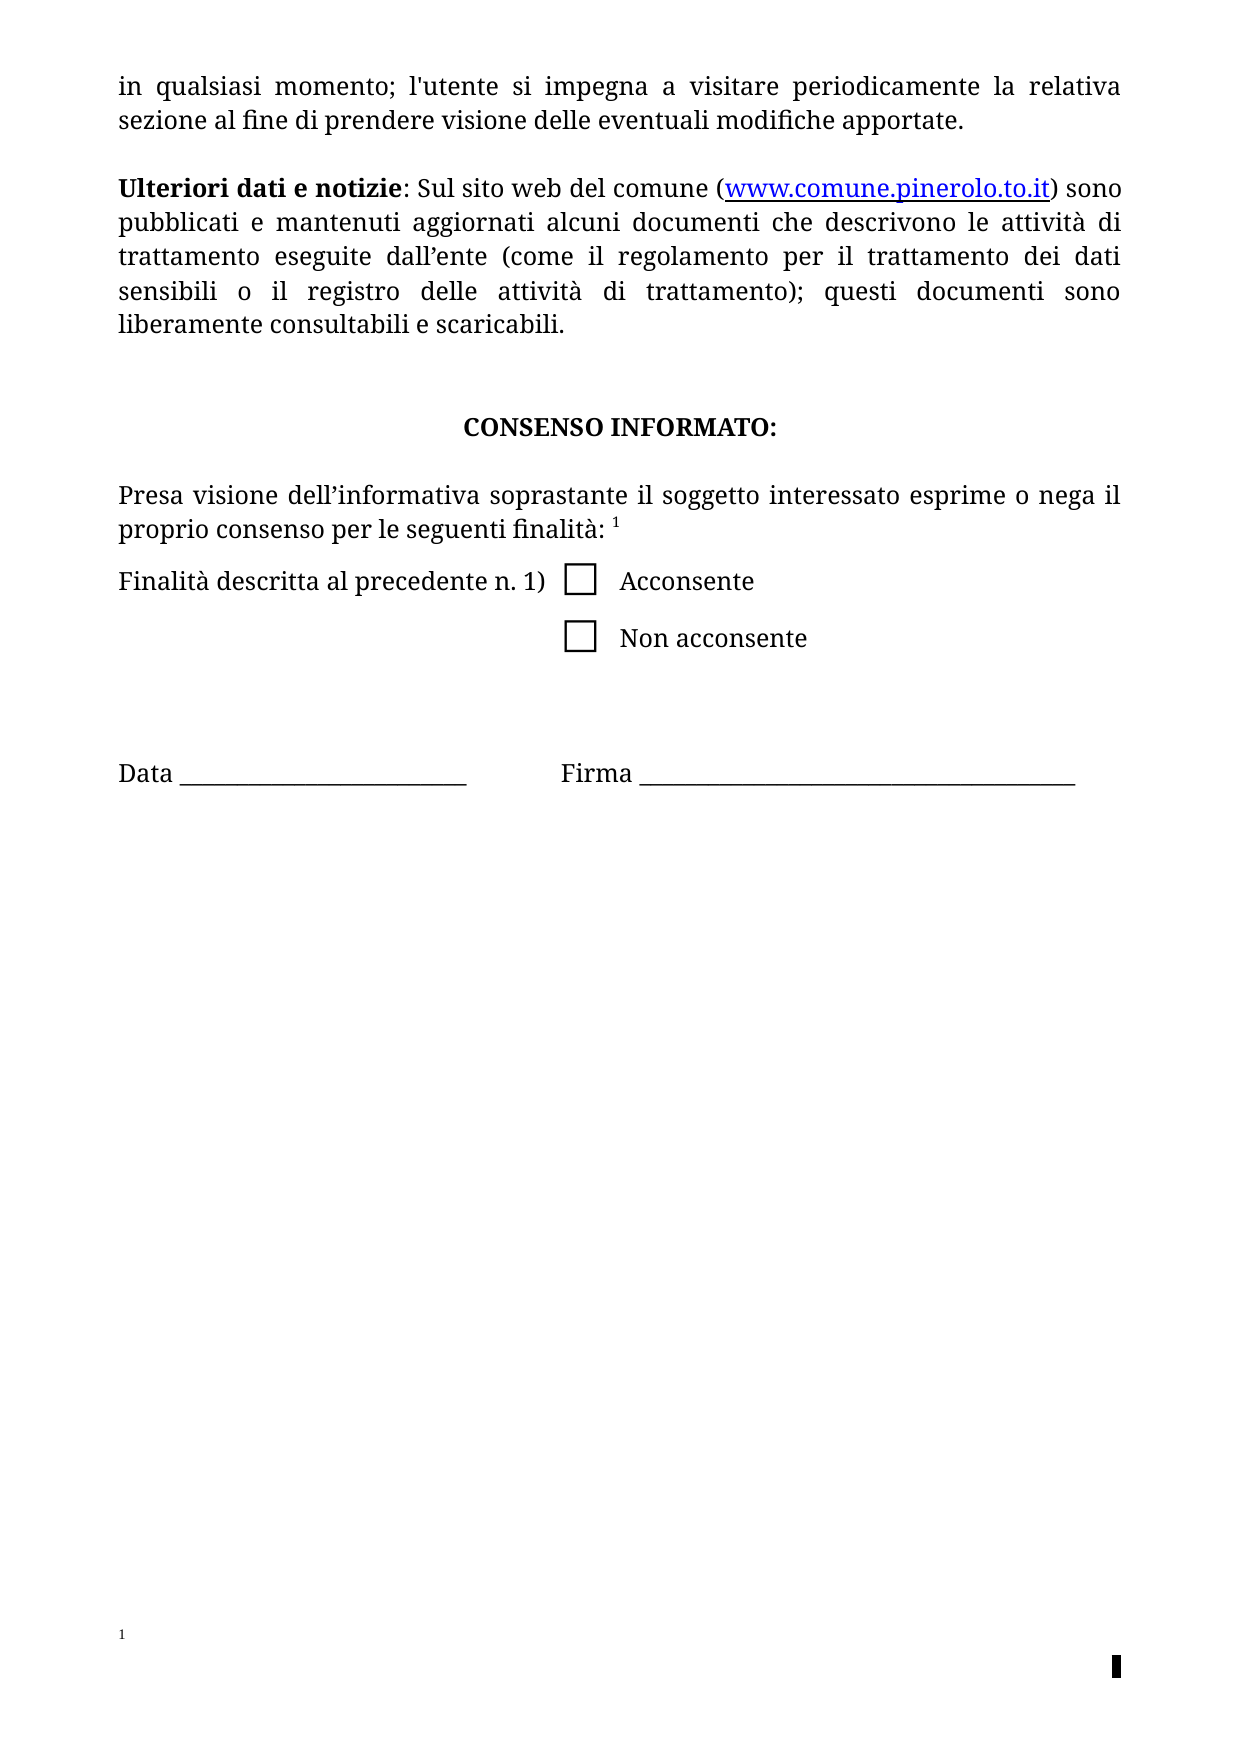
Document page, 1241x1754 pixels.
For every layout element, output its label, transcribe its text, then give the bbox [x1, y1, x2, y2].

text in qualsiasi momento; l'utente si impegna a visitare periodicamente la relativa sezione al fine di prendere visione delle eventuali modifiche apportate. [118, 69, 1122, 137]
text Presa visione dell’informativa soprastante il soggetto interessato esprime o nega il proprio consenso per le seguenti finalità: [118, 477, 1122, 546]
text CONSENSO INFORMATO: [118, 409, 1122, 443]
text Ulteriori dati e notizie: Sul sito web del comune (www.comune.pinerolo.to.it) sono pubblicati e mantenuti aggiornati alcuni documenti che descrivono le attività di trattamento eseguite dall’ente (come il regolamento per il trattamento dei dati sensibili o il registro delle attività di trattamento); questi documenti sono liberamente consultabili e scaricabili. [118, 171, 1122, 341]
text Finalità descritta al precedente n. 1) □ Acconsente [118, 546, 1122, 602]
text □ Non acconsente [118, 602, 1122, 659]
text Data _________________________ Firma ______________________________________ [118, 756, 1122, 790]
